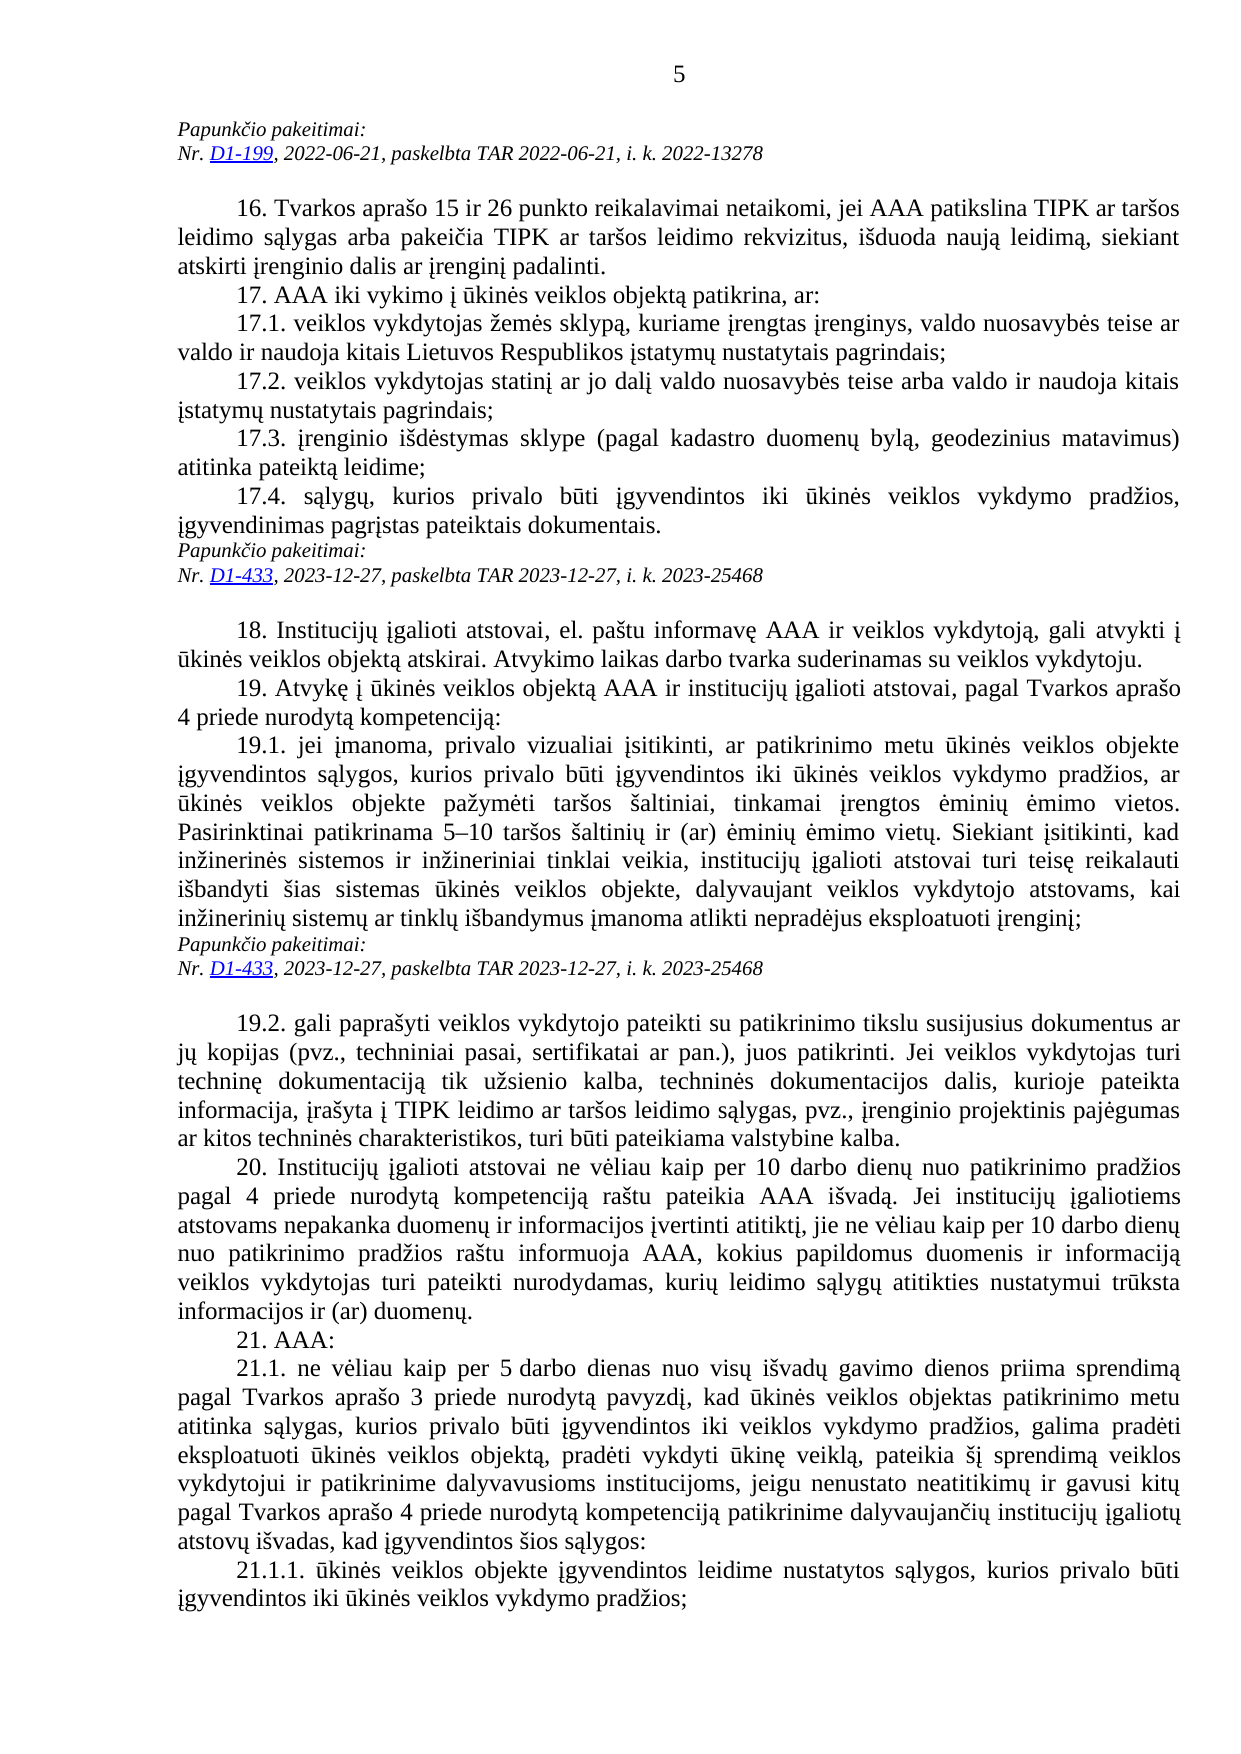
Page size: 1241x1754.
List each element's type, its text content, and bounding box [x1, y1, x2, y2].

text 17.1. veiklos vykdytojas žemės sklypą, kuriame įrengtas įrenginys, valdo nuosavybės teise ar valdo ir naudoja kitais Lietuvos Respublikos įstatymų nustatytais pagrindais; [177, 308, 1181, 366]
text 19. Atvykę į ūkinės veiklos objektą AAA ir institucijų įgalioti atstovai, pagal Tvarkos aprašo 4 priede nurodytą kompetenciją: [177, 673, 1181, 730]
text 21. AAA: [177, 1325, 1181, 1353]
text Nr. D1-433, 2023-12-27, paskelbta TAR 2023-12-27, i. k. 2023-25468 [177, 562, 1181, 587]
text 19.1. jei įmanoma, privalo vizualiai įsitikinti, ar patikrinimo metu ūkinės veiklos objekte įgyvendintos sąlygos, kurios privalo būti įgyvendintos iki ūkinės veiklos vykdymo pradžios, ar ūkinės veiklos objekte pažymėti taršos šaltiniai, tinkamai įrengtos ėminių ėmimo vietos. Pasirinktinai patikrinama 5–10 taršos šaltinių ir (ar) ėminių ėmimo vietų. Siekiant įsitikinti, kad inžinerinės sistemos ir inžineriniai tinklai veikia, institucijų įgalioti atstovai turi teisę reikalauti išbandyti šias sistemas ūkinės veiklos objekte, dalyvaujant veiklos vykdytojo atstovams, kai inžinerinių sistemų ar tinklų išbandymus įmanoma atlikti nepradėjus eksploatuoti įrenginį; [177, 730, 1181, 932]
text Papunkčio pakeitimai: [177, 538, 1181, 562]
text 17.3. įrenginio išdėstymas sklype (pagal kadastro duomenų bylą, geodezinius matavimus) atitinka pateiktą leidime; [177, 423, 1181, 481]
text 18. Institucijų įgalioti atstovai, el. paštu informavę AAA ir veiklos vykdytoją, gali atvykti į ūkinės veiklos objektą atskirai. Atvykimo laikas darbo tvarka suderinamas su veiklos vykdytoju. [177, 615, 1181, 673]
text Nr. D1-199, 2022-06-21, paskelbta TAR 2022-06-21, i. k. 2022-13278 [177, 141, 1181, 165]
text 21.1.1. ūkinės veiklos objekte įgyvendintos leidime nustatytos sąlygos, kurios privalo būti įgyvendintos iki ūkinės veiklos vykdymo pradžios; [177, 1555, 1181, 1612]
text Nr. D1-433, 2023-12-27, paskelbta TAR 2023-12-27, i. k. 2023-25468 [177, 956, 1181, 980]
text 20. Institucijų įgalioti atstovai ne vėliau kaip per 10 darbo dienų nuo patikrinimo pradžios pagal 4 priede nurodytą kompetenciją raštu pateikia AAA išvadą. Jei institucijų įgaliotiems atstovams nepakanka duomenų ir informacijos įvertinti atitiktį, jie ne vėliau kaip per 10 darbo dienų nuo patikrinimo pradžios raštu informuoja AAA, kokius papildomus duomenis ir informaciją veiklos vykdytojas turi pateikti nurodydamas, kurių leidimo sąlygų atitikties nustatymui trūksta informacijos ir (ar) duomenų. [177, 1152, 1181, 1325]
text 21.1. ne vėliau kaip per 5 darbo dienas nuo visų išvadų gavimo dienos priima sprendimą pagal Tvarkos aprašo 3 priede nurodytą pavyzdį, kad ūkinės veiklos objektas patikrinimo metu atitinka sąlygas, kurios privalo būti įgyvendintos iki veiklos vykdymo pradžios, galima pradėti eksploatuoti ūkinės veiklos objektą, pradėti vykdyti ūkinę veiklą, pateikia šį sprendimą veiklos vykdytojui ir patikrinime dalyvavusioms institucijoms, jeigu nenustato neatitikimų ir gavusi kitų pagal Tvarkos aprašo 4 priede nurodytą kompetenciją patikrinime dalyvaujančių institucijų įgaliotų atstovų išvadas, kad įgyvendintos šios sąlygos: [177, 1353, 1181, 1555]
text 17.4. sąlygų, kurios privalo būti įgyvendintos iki ūkinės veiklos vykdymo pradžios, įgyvendinimas pagrįstas pateiktais dokumentais. [177, 481, 1181, 538]
text 19.2. gali paprašyti veiklos vykdytojo pateikti su patikrinimo tikslu susijusius dokumentus ar jų kopijas (pvz., techniniai pasai, sertifikatai ar pan.), juos patikrinti. Jei veiklos vykdytojas turi techninę dokumentaciją tik užsienio kalba, techninės dokumentacijos dalis, kurioje pateikta informacija, įrašyta į TIPK leidimo ar taršos leidimo sąlygas, pvz., įrenginio projektinis pajėgumas ar kitos techninės charakteristikos, turi būti pateikiama valstybine kalba. [177, 1008, 1181, 1152]
text Papunkčio pakeitimai: [177, 932, 1181, 956]
text 17.2. veiklos vykdytojas statinį ar jo dalį valdo nuosavybės teise arba valdo ir naudoja kitais įstatymų nustatytais pagrindais; [177, 366, 1181, 423]
text 17. AAA iki vykimo į ūkinės veiklos objektą patikrina, ar: [177, 280, 1181, 308]
text Papunkčio pakeitimai: [177, 117, 1181, 141]
text 16. Tvarkos aprašo 15 ir 26 punkto reikalavimai netaikomi, jei AAA patikslina TIPK ar taršos leidimo sąlygas arba pakeičia TIPK ar taršos leidimo rekvizitus, išduoda naują leidimą, siekiant atskirti įrenginio dalis ar įrenginį padalinti. [177, 193, 1181, 280]
